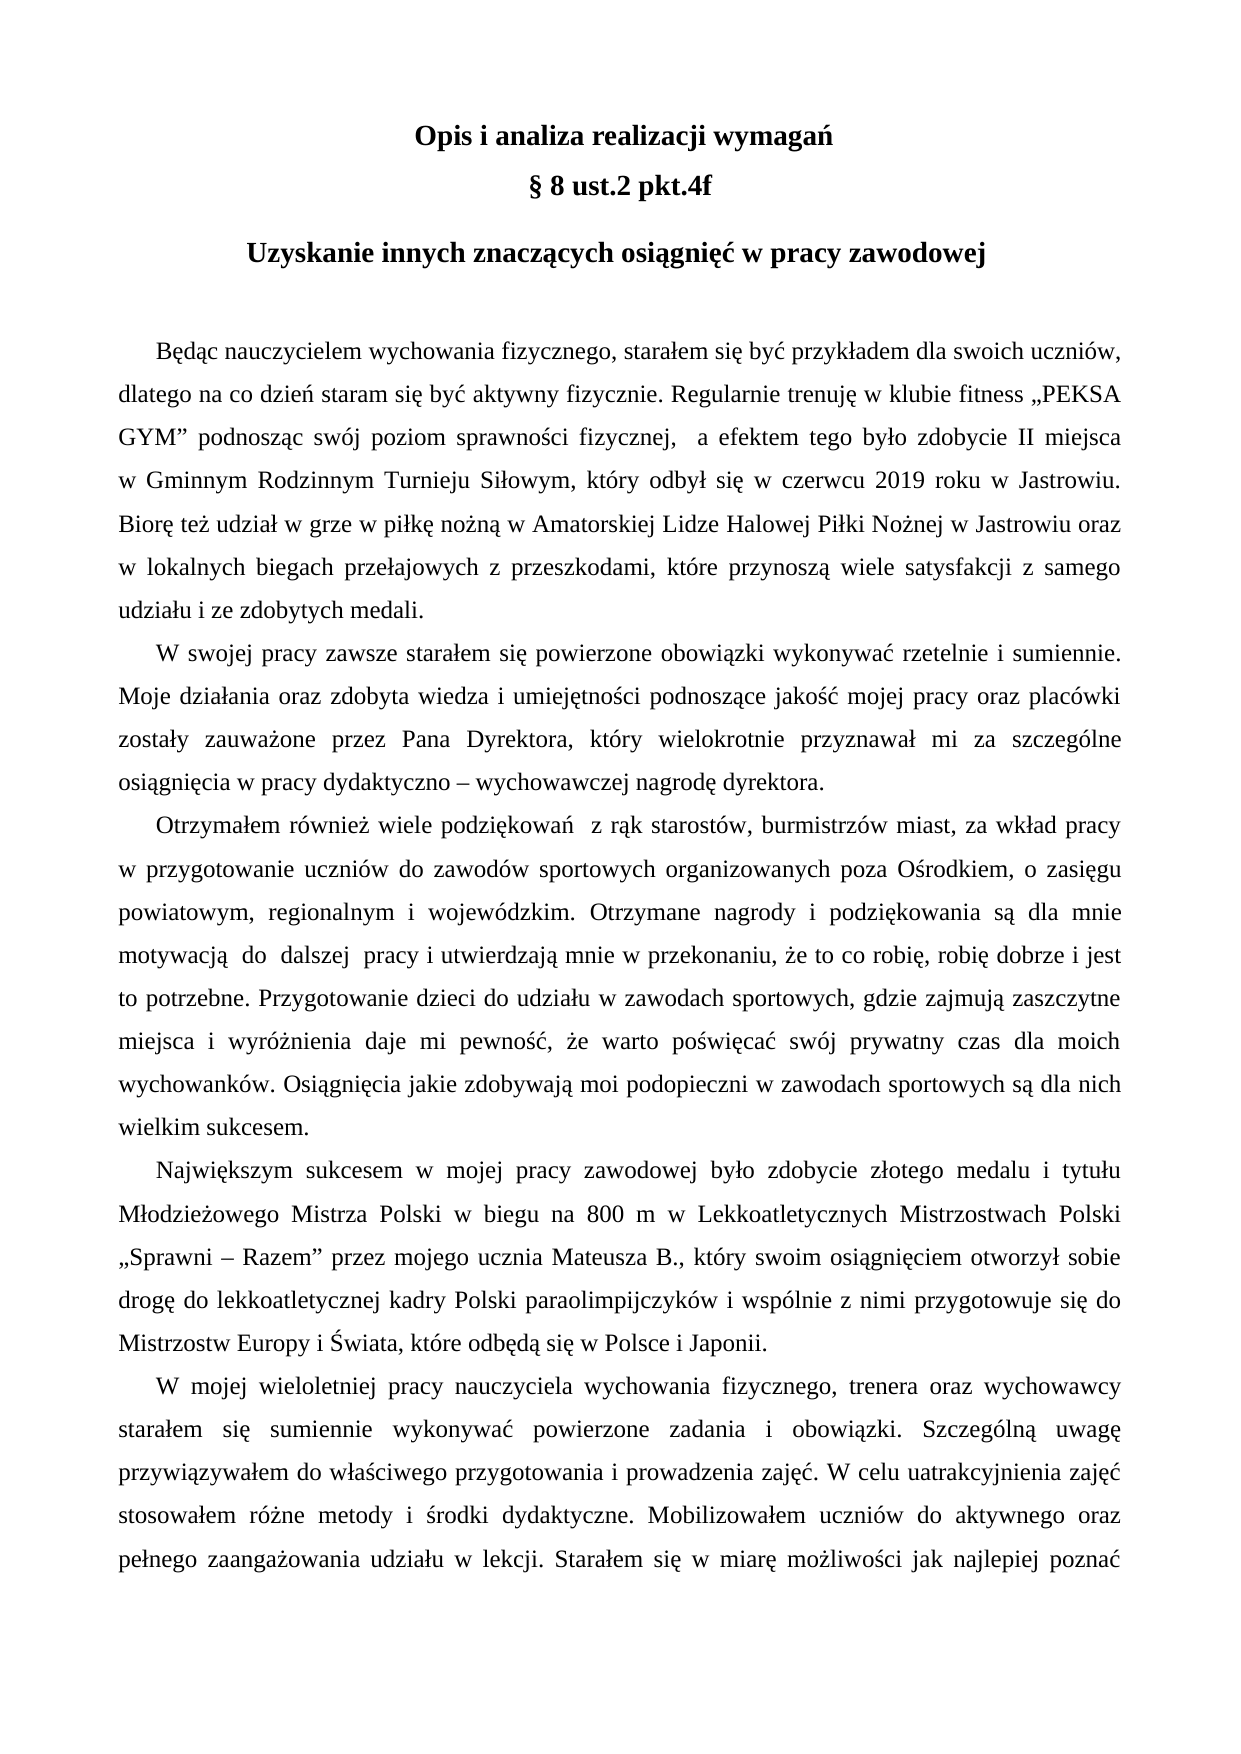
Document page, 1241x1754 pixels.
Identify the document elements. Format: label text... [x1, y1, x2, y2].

text Będąc nauczycielem wychowania fizycznego, starałem się być przykładem dla swoich uczniów, dlatego na co dzień staram się być aktywny fizycznie. Regularnie trenuję w klubie fitness „PEKSA GYM” podnosząc swój poziom sprawności fizycznej, a efektem tego było zdobycie II miejsca w Gminnym Rodzinnym Turnieju Siłowym, który odbył się w czerwcu 2019 roku w Jastrowiu. Biorę też udział w grze w piłkę nożną w Amatorskiej Lidze Halowej Piłki Nożnej w Jastrowiu oraz w lokalnych biegach przełajowych z przeszkodami, które przynoszą wiele satysfakcji z samego udziału i ze zdobytych medali. [118, 336, 1122, 624]
text W swojej pracy zawsze starałem się powierzone obowiązki wykonywać rzetelnie i sumiennie. Moje działania oraz zdobyta wiedza i umiejętności podnoszące jakość mojej pracy oraz placówki zostały zauważone przez Pana Dyrektora, który wielokrotnie przyznawał mi za szczególne osiągnięcia w pracy dydaktyczno – wychowawczej nagrodę dyrektora. [118, 638, 1122, 796]
text § 8 ust.2 pkt.4f [118, 168, 1122, 202]
text Opis i analiza realizacji wymagań [118, 118, 1122, 152]
text Największym sukcesem w mojej pracy zawodowej było zdobycie złotego medalu i tytułu Młodzieżowego Mistrza Polski w biegu na 800 m w Lekkoatletycznych Mistrzostwach Polski „Sprawni – Razem” przez mojego ucznia Mateusza B., który swoim osiągnięciem otworzył sobie drogę do lekkoatletycznej kadry Polski paraolimpijczyków i wspólnie z nimi przygotowuje się do Mistrzostw Europy i Świata, które odbędą się w Polsce i Japonii. [118, 1156, 1122, 1357]
text Otrzymałem również wiele podziękowań z rąk starostów, burmistrzów miast, za wkład pracy w przygotowanie uczniów do zawodów sportowych organizowanych poza Ośrodkiem, o zasięgu powiatowym, regionalnym i wojewódzkim. Otrzymane nagrody i podziękowania są dla mnie motywacją do dalszej pracy i utwierdzają mnie w przekonaniu, że to co robię, robię dobrze i jest to potrzebne. Przygotowanie dzieci do udziału w zawodach sportowych, gdzie zajmują zaszczytne miejsca i wyróżnienia daje mi pewność, że warto poświęcać swój prywatny czas dla moich wychowanków. Osiągnięcia jakie zdobywają moi podopieczni w zawodach sportowych są dla nich wielkim sukcesem. [118, 811, 1122, 1141]
text Uzyskanie innych znaczących osiągnięć w pracy zawodowej [118, 236, 1122, 269]
text W mojej wieloletniej pracy nauczyciela wychowania fizycznego, trenera oraz wychowawcy starałem się sumiennie wykonywać powierzone zadania i obowiązki. Szczególną uwagę przywiązywałem do właściwego przygotowania i prowadzenia zajęć. W celu uatrakcyjnienia zajęć stosowałem różne metody i środki dydaktyczne. Mobilizowałem uczniów do aktywnego oraz pełnego zaangażowania udziału w lekcji. Starałem się w miarę możliwości jak najlepiej poznać [118, 1371, 1122, 1572]
